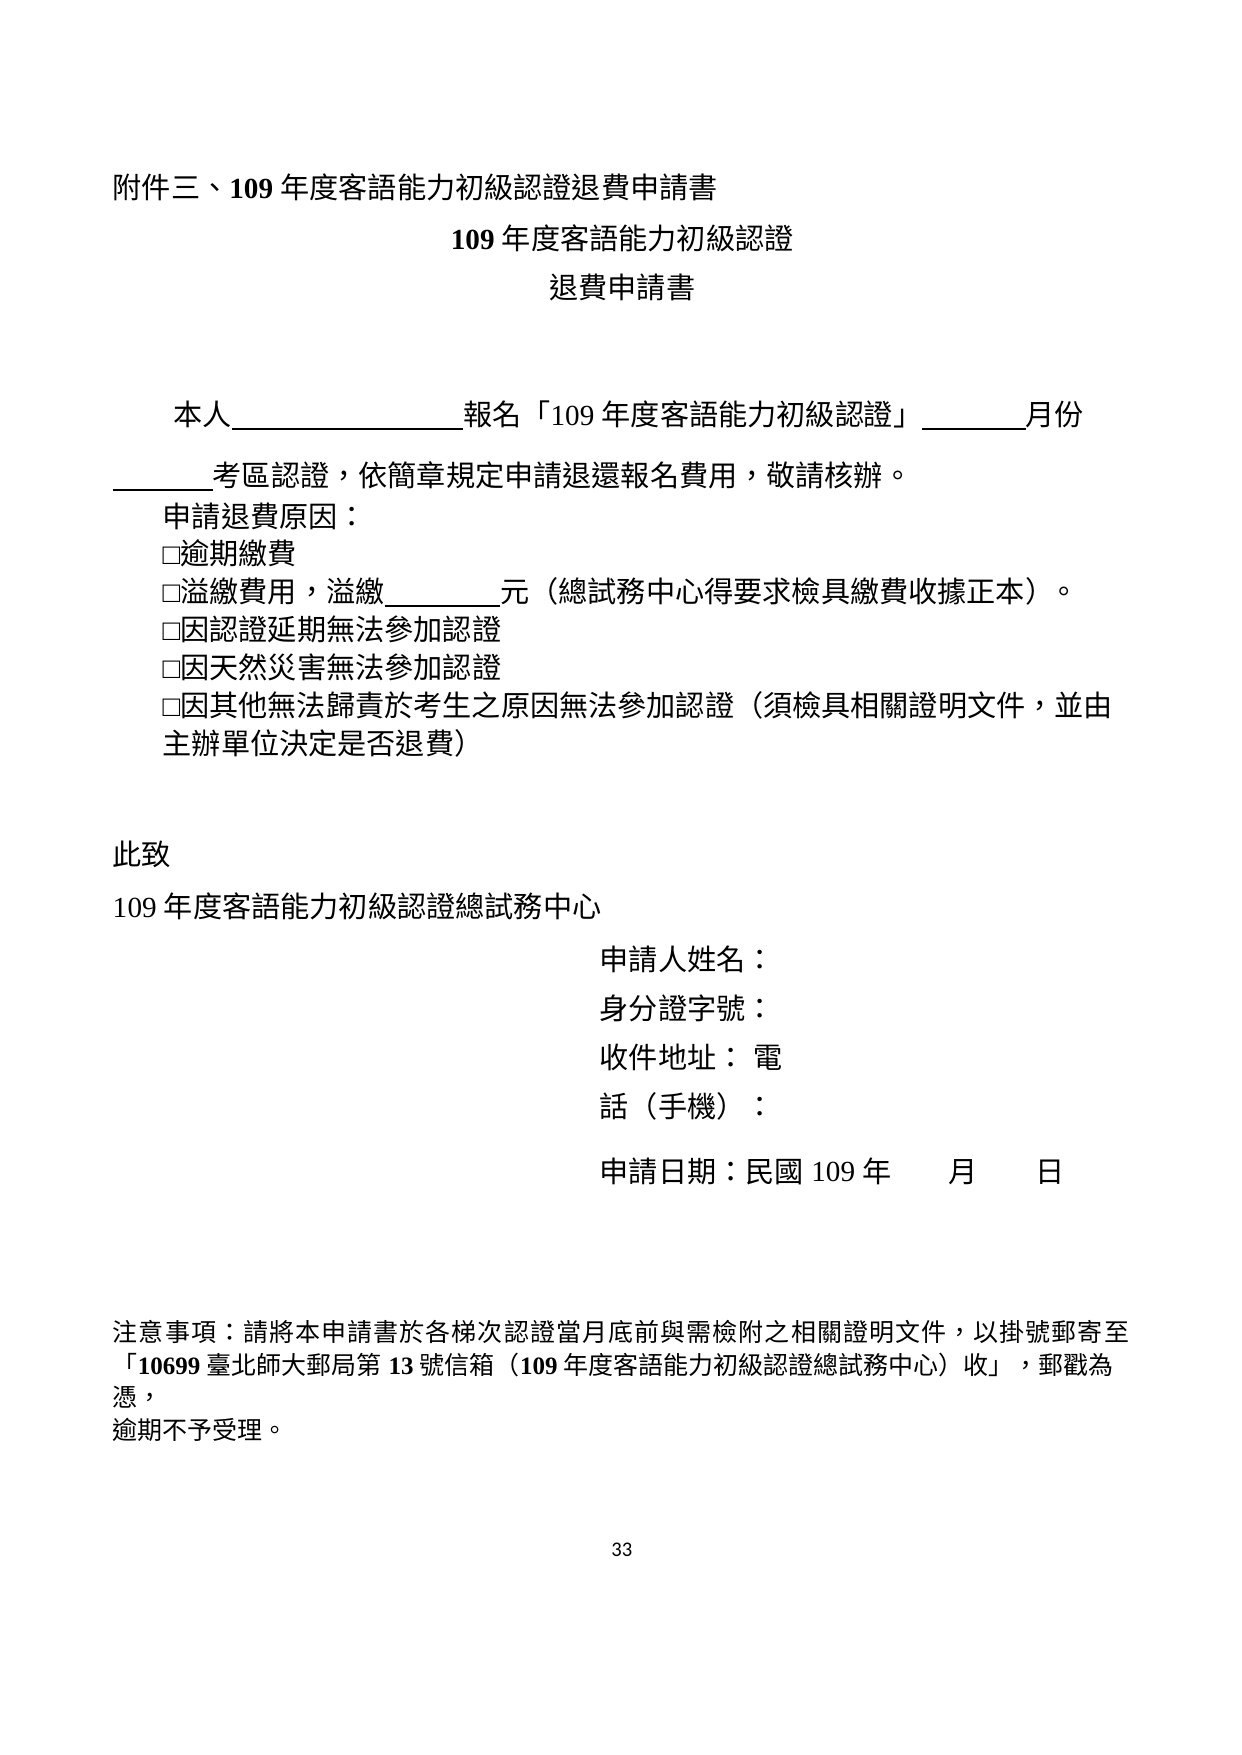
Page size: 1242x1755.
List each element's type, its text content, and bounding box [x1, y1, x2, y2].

text 考區認證，依簡章規定申請退還報名費用，敬請核辦。 [112, 457, 1144, 494]
text 33 [606, 1536, 638, 1561]
text □因其他無法歸責於考生之原因無法參加認證（須檢具相關證明文件，並由 [162, 686, 1144, 724]
text 主辦單位決定是否退費） [162, 724, 1144, 762]
text 注意事項：請將本申請書於各梯次認證當月底前與需檢附之相關證明文件，以掛號郵寄至 [112, 1316, 1144, 1348]
text 申請日期：民國 109 年 月 日 [599, 1138, 1144, 1187]
text □逾期繳費 [162, 534, 1144, 572]
text 「10699 臺北師大郵局第 13 號信箱（109 年度客語能力初級認證總試務中心）收」，郵戳為憑， [112, 1348, 1144, 1413]
text 申請人姓名： 身分證字號： 收件地址： 電話（手機）： [599, 939, 800, 1126]
text □因認證延期無法參加認證 [162, 610, 1144, 648]
text □溢繳費用，溢繳 元（總試務中心得要求檢具繳費收據正本）。 [162, 572, 1144, 610]
text 此致 [112, 834, 1144, 874]
text 109 年度客語能力初級認證總試務中心 [112, 887, 1144, 926]
text □因天然災害無法參加認證 [162, 648, 1144, 686]
text 附件三、109 年度客語能力初級認證退費申請書 [112, 162, 1144, 206]
text 逾期不予受理。 [112, 1413, 1144, 1444]
text 申請退費原因： [162, 494, 1144, 534]
text 本人 報名「109 年度客語能力初級認證」 月份 [166, 382, 1090, 430]
text 109 年度客語能力初級認證 退費申請書 [445, 218, 799, 307]
